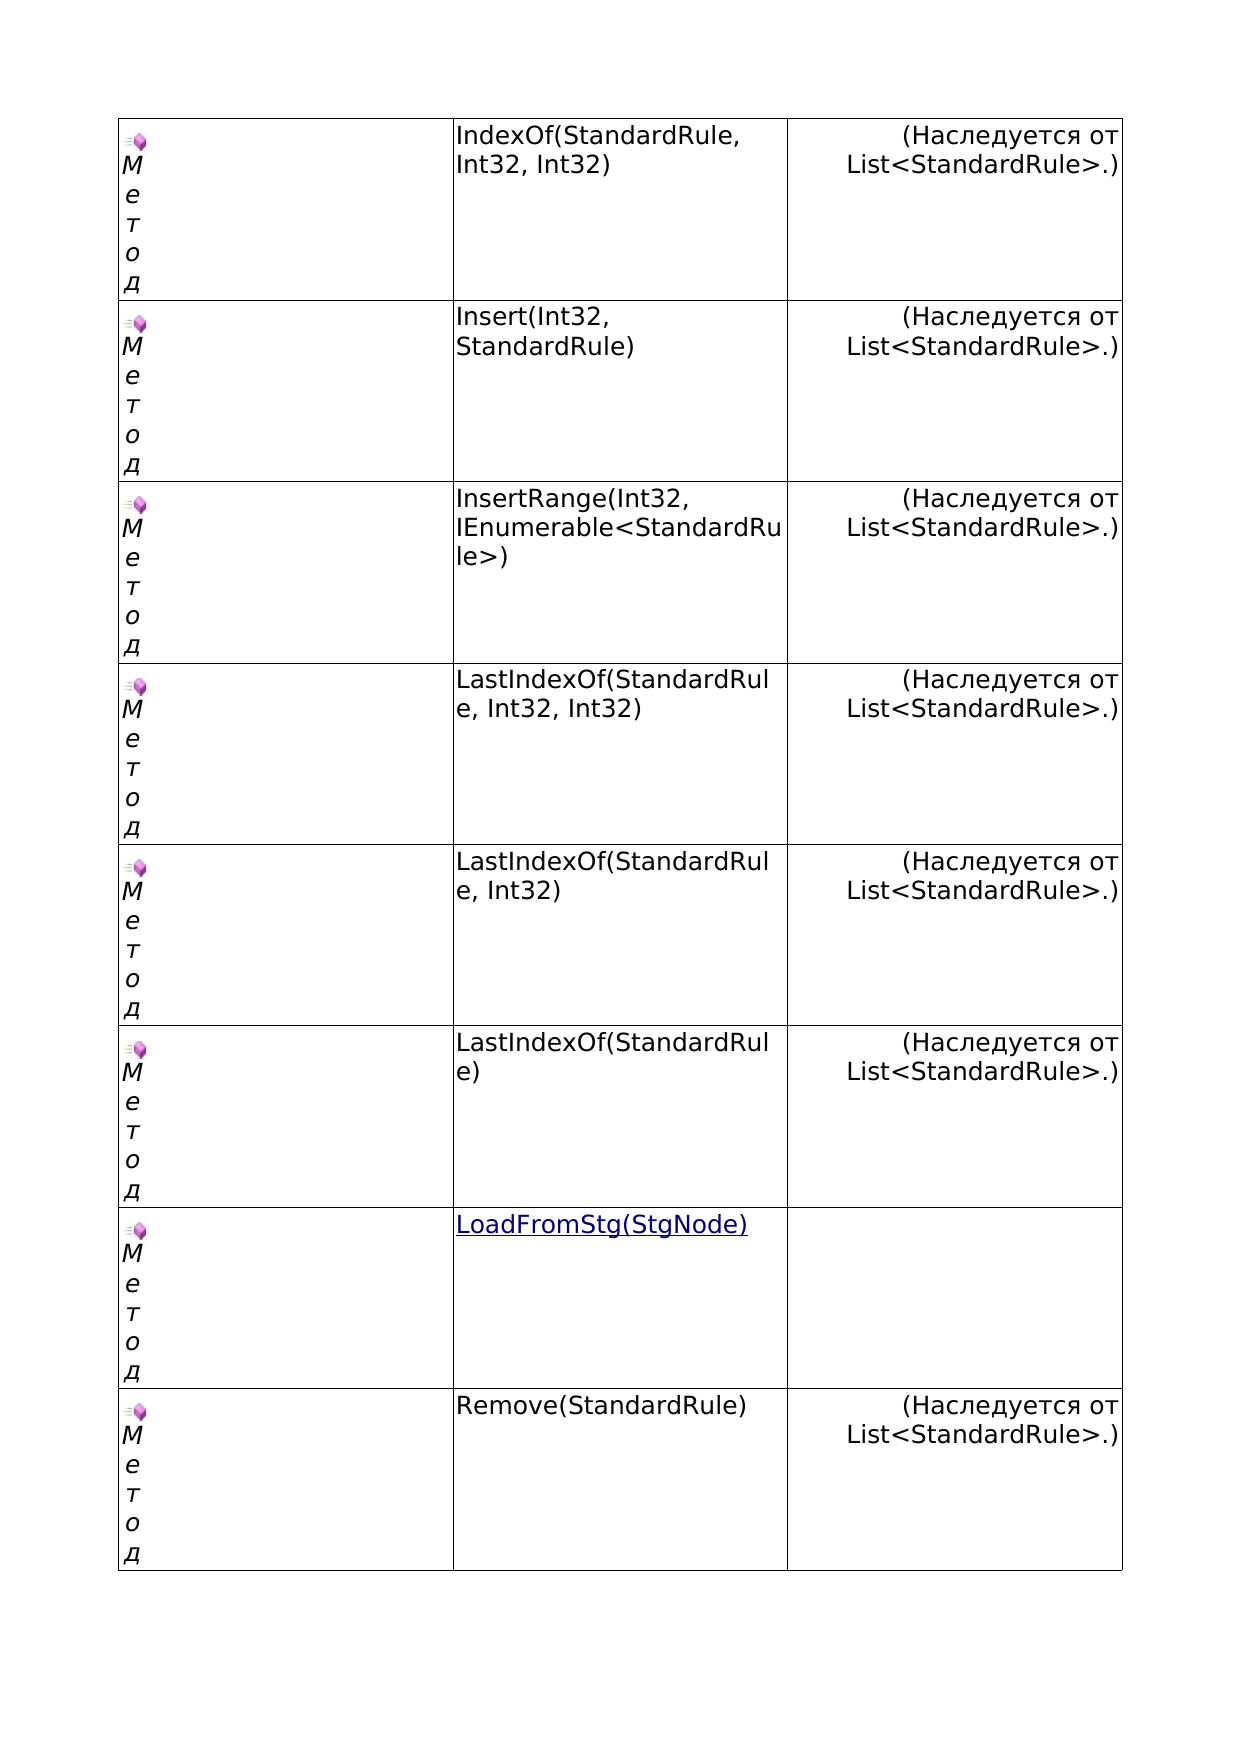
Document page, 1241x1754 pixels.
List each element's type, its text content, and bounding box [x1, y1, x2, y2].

table_cell (Наследуется от List<StandardRule>.) [788, 664, 1122, 844]
table_cell Remove(StandardRule) [454, 1389, 787, 1570]
table_cell (Наследуется от List<StandardRule>.) [788, 1389, 1122, 1570]
picture [121, 1041, 147, 1059]
table_cell [119, 1208, 453, 1388]
table_cell [119, 1389, 453, 1570]
table_cell (Наследуется от List<StandardRule>.) [788, 845, 1122, 1025]
table_cell [788, 1208, 1122, 1388]
table_cell [119, 845, 453, 1025]
table_cell LastIndexOf(StandardRule, Int32, Int32) [454, 664, 787, 844]
table_cell (Наследуется от List<StandardRule>.) [788, 301, 1122, 481]
picture [121, 496, 147, 514]
table_cell IndexOf(StandardRule, Int32, Int32) [454, 119, 787, 299]
picture [121, 1222, 147, 1240]
picture [121, 1403, 147, 1421]
table_cell InsertRange(Int32, IEnumerable<StandardRule>) [454, 482, 787, 662]
picture [121, 133, 147, 151]
table_cell [119, 119, 453, 299]
table_cell LastIndexOf(StandardRule, Int32) [454, 845, 787, 1025]
picture [121, 315, 147, 333]
table_cell [119, 482, 453, 662]
table_cell (Наследуется от List<StandardRule>.) [788, 119, 1122, 299]
table_cell [119, 1026, 453, 1207]
table_cell LoadFromStg(StgNode) [454, 1208, 787, 1388]
table_cell Insert(Int32, StandardRule) [454, 301, 787, 481]
table_cell [119, 664, 453, 844]
table_cell LastIndexOf(StandardRule) [454, 1026, 787, 1207]
picture [121, 859, 147, 877]
picture [121, 678, 147, 696]
table_cell (Наследуется от List<StandardRule>.) [788, 1026, 1122, 1207]
table_cell (Наследуется от List<StandardRule>.) [788, 482, 1122, 662]
table_cell [119, 301, 453, 481]
